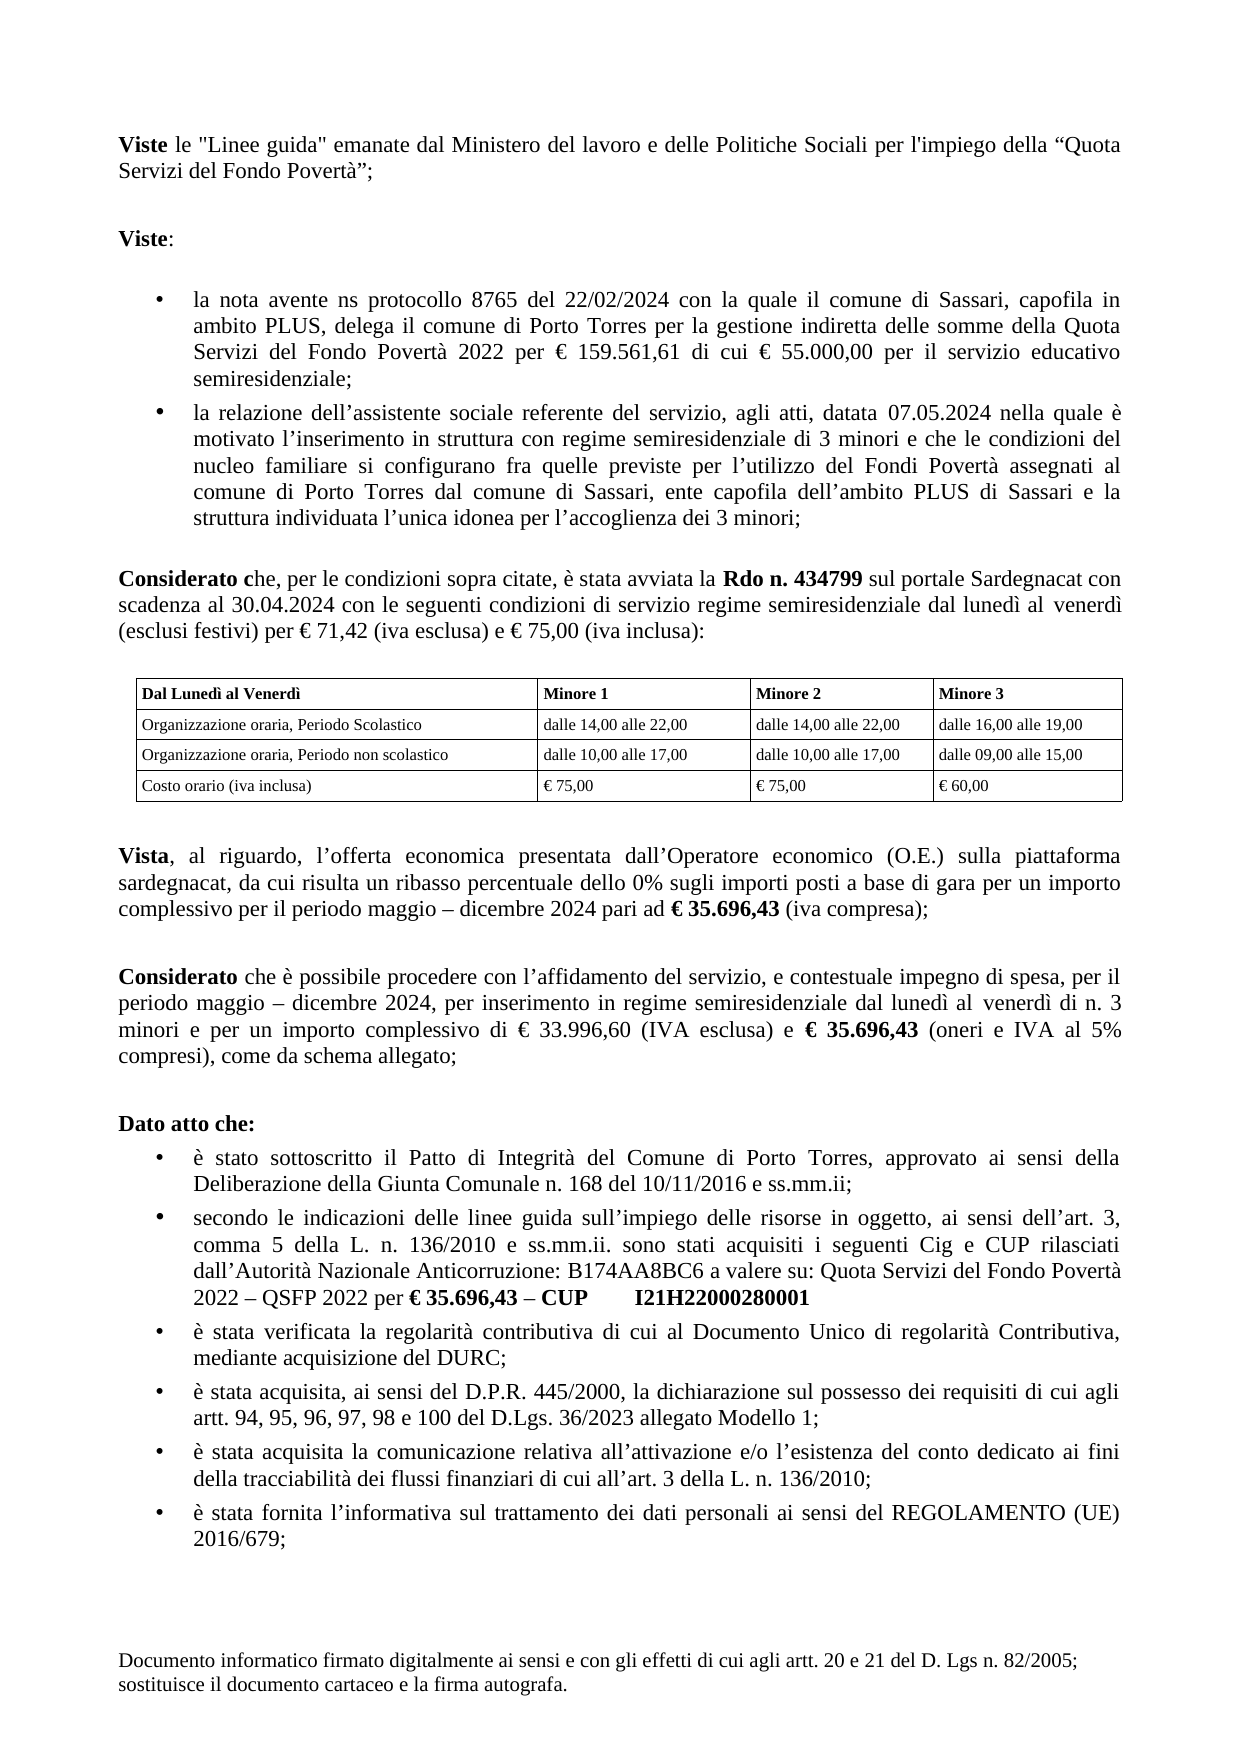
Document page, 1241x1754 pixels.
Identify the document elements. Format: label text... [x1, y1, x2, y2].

list è stata verificata la regolarità contributiva di cui al Documento Unico di regolarità Contributiva, mediante acquisizione del DURC; [156, 1318, 1122, 1370]
table_cell Organizzazione oraria, Periodo non scolastico [137, 740, 537, 770]
text Considerato che è possibile procedere con l’affidamento del servizio, e contestuale impegno di spesa, per il periodo maggio – dicembre 2024, per inserimento in regime semiresidenziale dal lunedì al venerdì di n. 3 minori e per un importo complessivo di € 33.996,60 (IVA esclusa) e € 35.696,43 (oneri e IVA al 5% compresi), come da schema allegato; [118, 963, 1122, 1068]
table_cell dalle 14,00 alle 22,00 [751, 710, 933, 739]
text Dato atto che: [118, 1110, 1122, 1136]
table_cell € 60,00 [934, 771, 1122, 801]
table_cell dalle 09,00 alle 15,00 [934, 740, 1122, 770]
list la relazione dell’assistente sociale referente del servizio, agli atti, datata 07.05.2024 nella quale è motivato l’inserimento in struttura con regime semiresidenziale di 3 minori e che le condizioni del nucleo familiare si configurano fra quelle previste per l’utilizzo del Fondi Povertà assegnati al comune di Porto Torres dal comune di Sassari, ente capofila dell’ambito PLUS di Sassari e la struttura individuata l’unica idonea per l’accoglienza dei 3 minori; [156, 399, 1122, 531]
table_cell € 75,00 [538, 771, 750, 801]
table_cell Organizzazione oraria, Periodo Scolastico [137, 710, 537, 739]
list è stata fornita l’informativa sul trattamento dei dati personali ai sensi del REGOLAMENTO (UE) 2016/679; [156, 1499, 1122, 1551]
table_header Minore 2 [751, 679, 933, 708]
table_cell dalle 16,00 alle 19,00 [934, 710, 1122, 739]
table_header Minore 1 [538, 679, 750, 708]
list è stata acquisita, ai sensi del D.P.R. 445/2000, la dichiarazione sul possesso dei requisiti di cui agli artt. 94, 95, 96, 97, 98 e 100 del D.Lgs. 36/2023 allegato Modello 1; [156, 1378, 1122, 1431]
table_cell dalle 10,00 alle 17,00 [538, 740, 750, 770]
table_cell € 75,00 [751, 771, 933, 801]
table_cell Costo orario (iva inclusa) [137, 771, 537, 801]
list è stata acquisita la comunicazione relativa all’attivazione e/o l’esistenza del conto dedicato ai fini della tracciabilità dei flussi finanziari di cui all’art. 3 della L. n. 136/2010; [156, 1438, 1122, 1491]
table_header Dal Lunedì al Venerdì [137, 679, 537, 708]
list secondo le indicazioni delle linee guida sull’impiego delle risorse in oggetto, ai sensi dell’art. 3, comma 5 della L. n. 136/2010 e ss.mm.ii. sono stati acquisiti i seguenti Cig e CUP rilasciati dall’Autorità Nazionale Anticorruzione: B174AA8BC6 a valere su: Quota Servizi del Fondo Povertà 2022 – QSFP 2022 per € 35.696,43 – CUP I21H22000280001 [156, 1204, 1122, 1310]
text Viste: [118, 225, 1122, 252]
table_cell dalle 14,00 alle 22,00 [538, 710, 750, 739]
table_header Minore 3 [934, 679, 1122, 708]
text Vista, al riguardo, l’offerta economica presentata dall’Operatore economico (O.E.) sulla piattaforma sardegnacat, da cui risulta un ribasso percentuale dello 0% sugli importi posti a base di gara per un importo complessivo per il periodo maggio – dicembre 2024 pari ad € 35.696,43 (iva compresa); [118, 842, 1122, 921]
text Viste le "Linee guida" emanate dal Ministero del lavoro e delle Politiche Sociali per l'impiego della “Quota Servizi del Fondo Povertà”; [118, 131, 1122, 184]
text Considerato che, per le condizioni sopra citate, è stata avviata la Rdo n. 434799 sul portale Sardegnacat con scadenza al 30.04.2024 con le seguenti condizioni di servizio regime semiresidenziale dal lunedì al venerdì (esclusi festivi) per € 71,42 (iva esclusa) e € 75,00 (iva inclusa): [118, 565, 1122, 644]
list la nota avente ns protocollo 8765 del 22/02/2024 con la quale il comune di Sassari, capofila in ambito PLUS, delega il comune di Porto Torres per la gestione indiretta delle somme della Quota Servizi del Fondo Povertà 2022 per € 159.561,61 di cui € 55.000,00 per il servizio educativo semiresidenziale; [156, 286, 1122, 391]
list è stato sottoscritto il Patto di Integrità del Comune di Porto Torres, approvato ai sensi della Deliberazione della Giunta Comunale n. 168 del 10/11/2016 e ss.mm.ii; [156, 1144, 1122, 1197]
table_cell dalle 10,00 alle 17,00 [751, 740, 933, 770]
